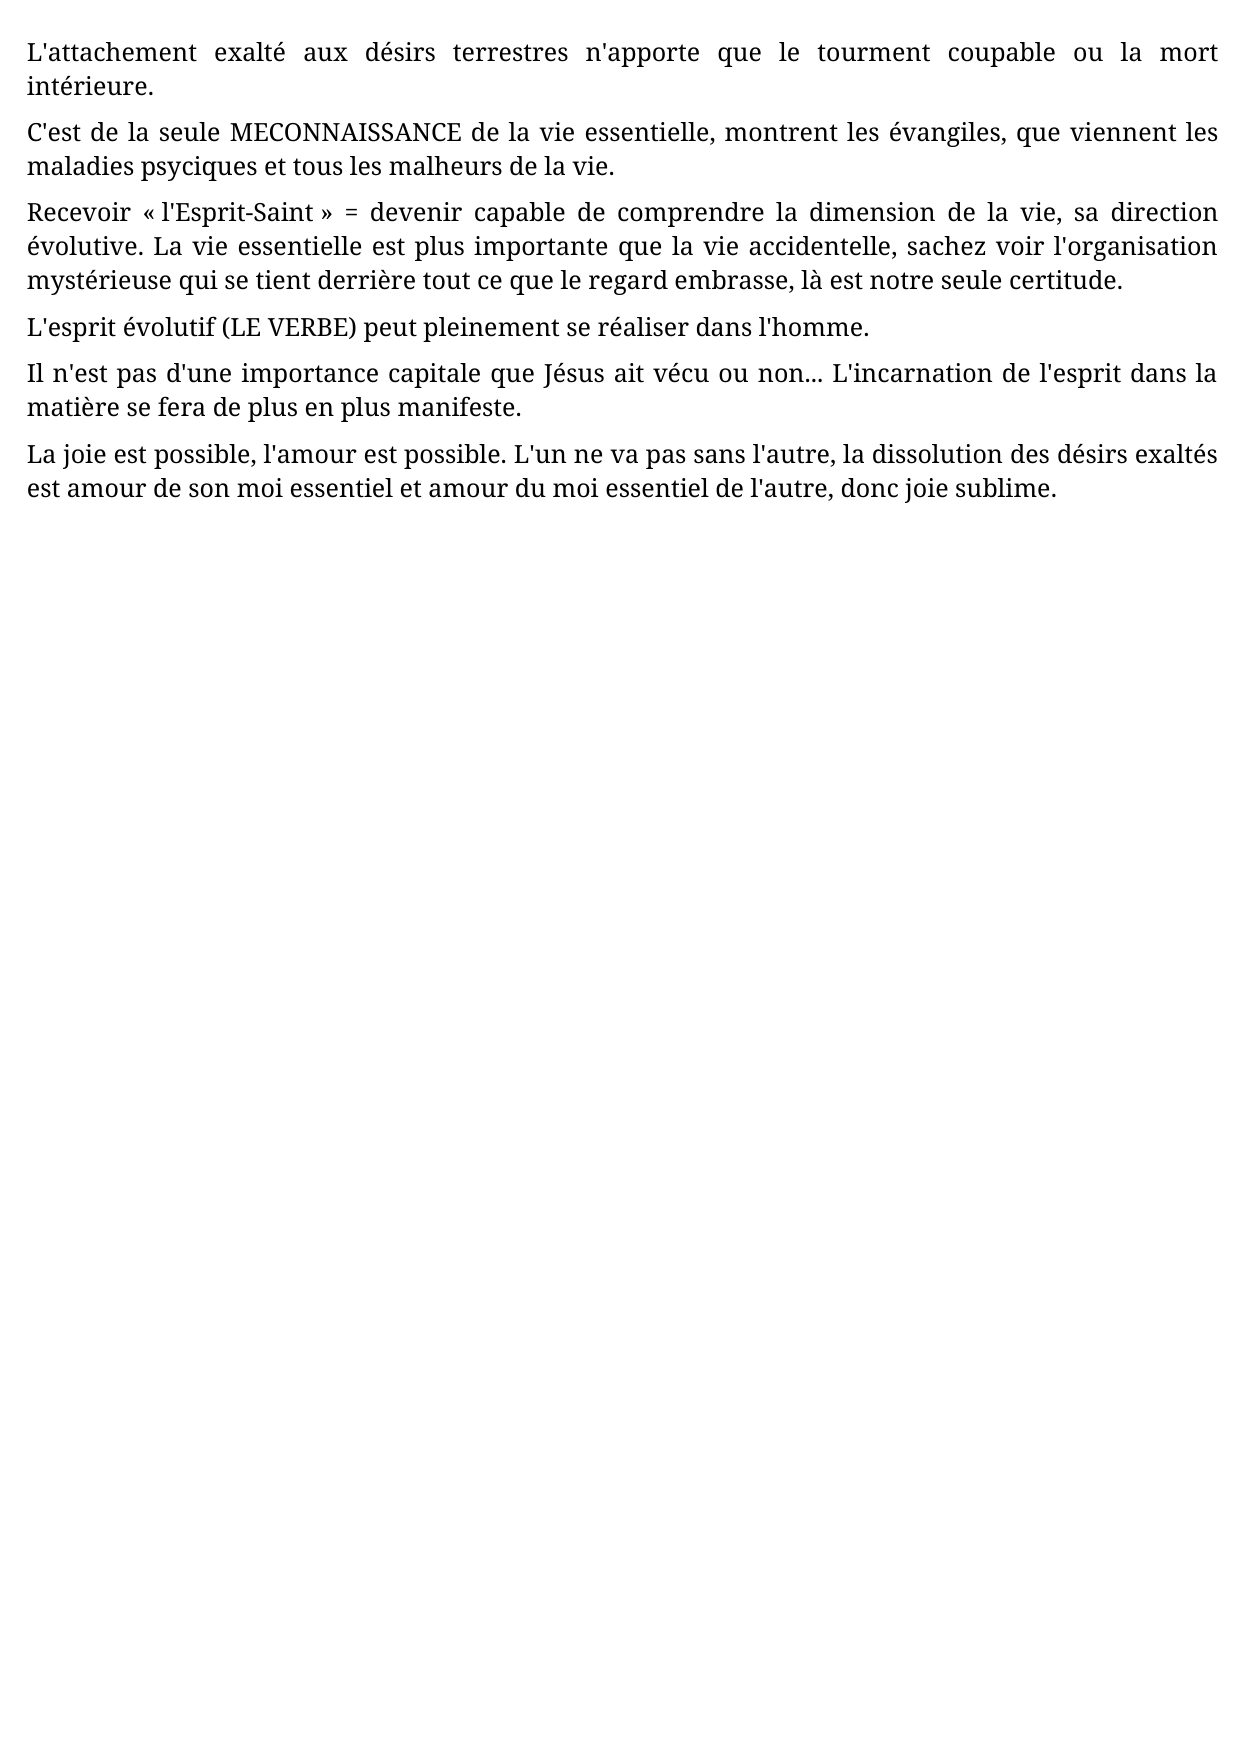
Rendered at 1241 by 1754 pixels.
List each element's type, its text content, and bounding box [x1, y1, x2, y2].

text L'attachement exalté aux désirs terrestres n'apporte que le tourment coupable ou la mort intérieure. [27, 34, 1220, 102]
text Il n'est pas d'une importance capitale que Jésus ait vécu ou non... L'incarnation de l'esprit dans la matière se fera de plus en plus manifeste. [27, 356, 1220, 424]
text Recevoir « l'Esprit-Saint » = devenir capable de comprendre la dimension de la vie, sa direction évolutive. La vie essentielle est plus importante que la vie accidentelle, sachez voir l'organisation mystérieuse qui se tient derrière tout ce que le regard embrasse, là est notre seule certitude. [27, 195, 1220, 297]
text C'est de la seule MECONNAISSANCE de la vie essentielle, montrent les évangiles, que viennent les maladies psyciques et tous les malheurs de la vie. [27, 115, 1220, 183]
text L'esprit évolutif (LE VERBE) peut pleinement se réaliser dans l'homme. [27, 309, 1220, 343]
text La joie est possible, l'amour est possible. L'un ne va pas sans l'autre, la dissolution des désirs exaltés est amour de son moi essentiel et amour du moi essentiel de l'autre, donc joie sublime. [27, 436, 1220, 504]
